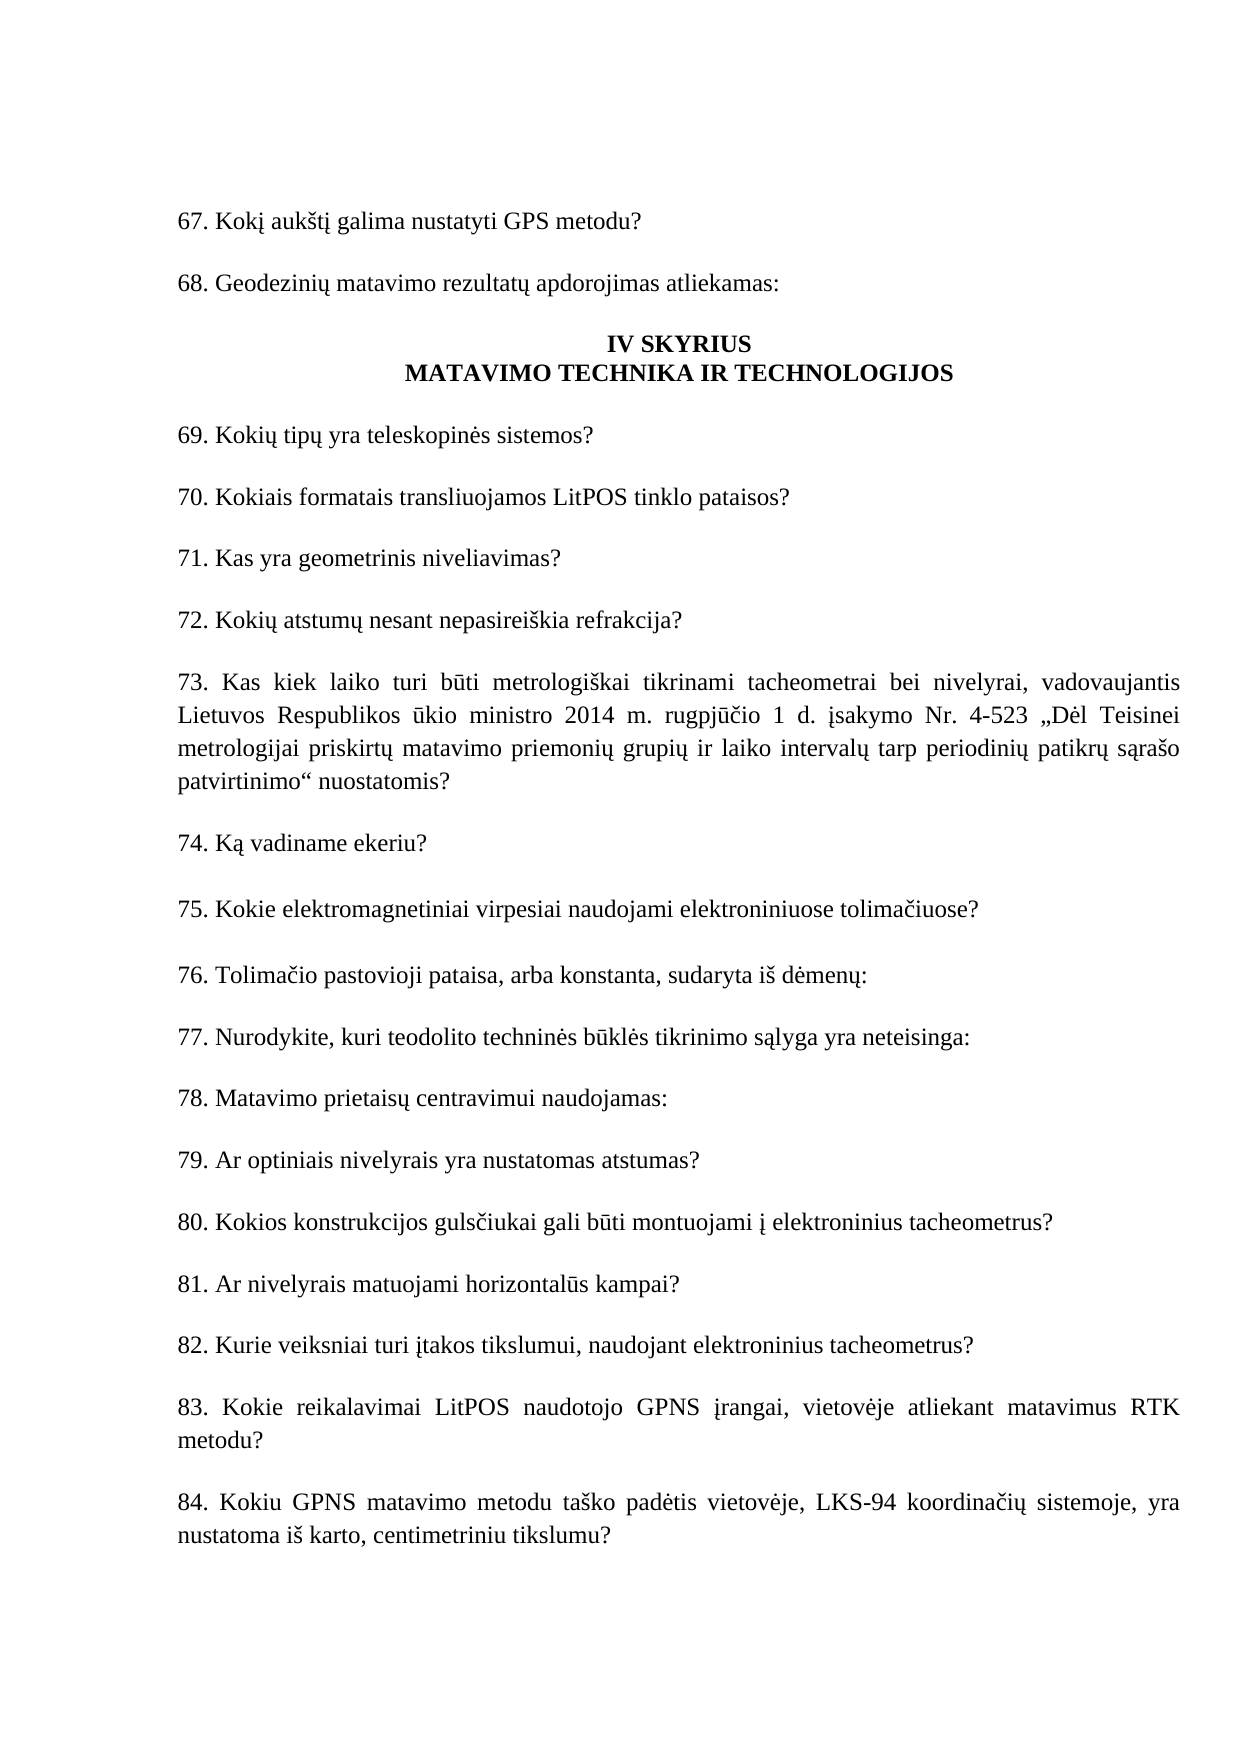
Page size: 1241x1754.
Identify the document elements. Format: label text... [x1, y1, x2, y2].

text 72. Kokių atstumų nesant nepasireiškia refrakcija? [177, 605, 1181, 634]
text 77. Nurodykite, kuri teodolito techninės būklės tikrinimo sąlyga yra neteisinga: [177, 1022, 1181, 1051]
text 82. Kurie veiksniai turi įtakos tikslumui, naudojant elektroninius tacheometrus? [177, 1331, 1181, 1359]
text 78. Matavimo prietaisų centravimui naudojamas: [177, 1083, 1181, 1112]
text 76. Tolimačio pastovioji pataisa, arba konstanta, sudaryta iš dėmenų: [177, 960, 1181, 989]
text 83. Kokie reikalavimai LitPOS naudotojo GPNS įrangai, vietovėje atliekant matavimus RTK metodu? [177, 1392, 1181, 1454]
text IV SKYRIUS [177, 329, 1181, 358]
text MATAVIMO TECHNIKA IR TECHNOLOGIJOS [177, 358, 1181, 387]
text 81. Ar nivelyrais matuojami horizontalūs kampai? [177, 1269, 1181, 1298]
text 74. Ką vadiname ekeriu? [177, 828, 1181, 857]
text 73. Kas kiek laiko turi būti metrologiškai tikrinami tacheometrai bei nivelyrai, vadovaujantis Lietuvos Respublikos ūkio ministro 2014 m. rugpjūčio 1 d. įsakymo Nr. 4-523 „Dėl Teisinei metrologijai priskirtų matavimo priemonių grupių ir laiko intervalų tarp periodinių patikrų sąrašo patvirtinimo“ nuostatomis? [177, 667, 1181, 795]
text 70. Kokiais formatais transliuojamos LitPOS tinklo pataisos? [177, 482, 1181, 511]
text 67. Kokį aukštį galima nustatyti GPS metodu? [177, 206, 1181, 235]
text 84. Kokiu GPNS matavimo metodu taško padėtis vietovėje, LKS-94 koordinačių sistemoje, yra nustatoma iš karto, centimetriniu tikslumu? [177, 1487, 1181, 1549]
text 79. Ar optiniais nivelyrais yra nustatomas atstumas? [177, 1145, 1181, 1174]
text 71. Kas yra geometrinis niveliavimas? [177, 543, 1181, 572]
text 80. Kokios konstrukcijos gulsčiukai gali būti montuojami į elektroninius tacheometrus? [177, 1207, 1181, 1236]
text 75. Kokie elektromagnetiniai virpesiai naudojami elektroniniuose tolimačiuose? [177, 894, 1181, 923]
text 68. Geodezinių matavimo rezultatų apdorojimas atliekamas: [177, 268, 1181, 296]
text 69. Kokių tipų yra teleskopinės sistemos? [177, 420, 1181, 449]
